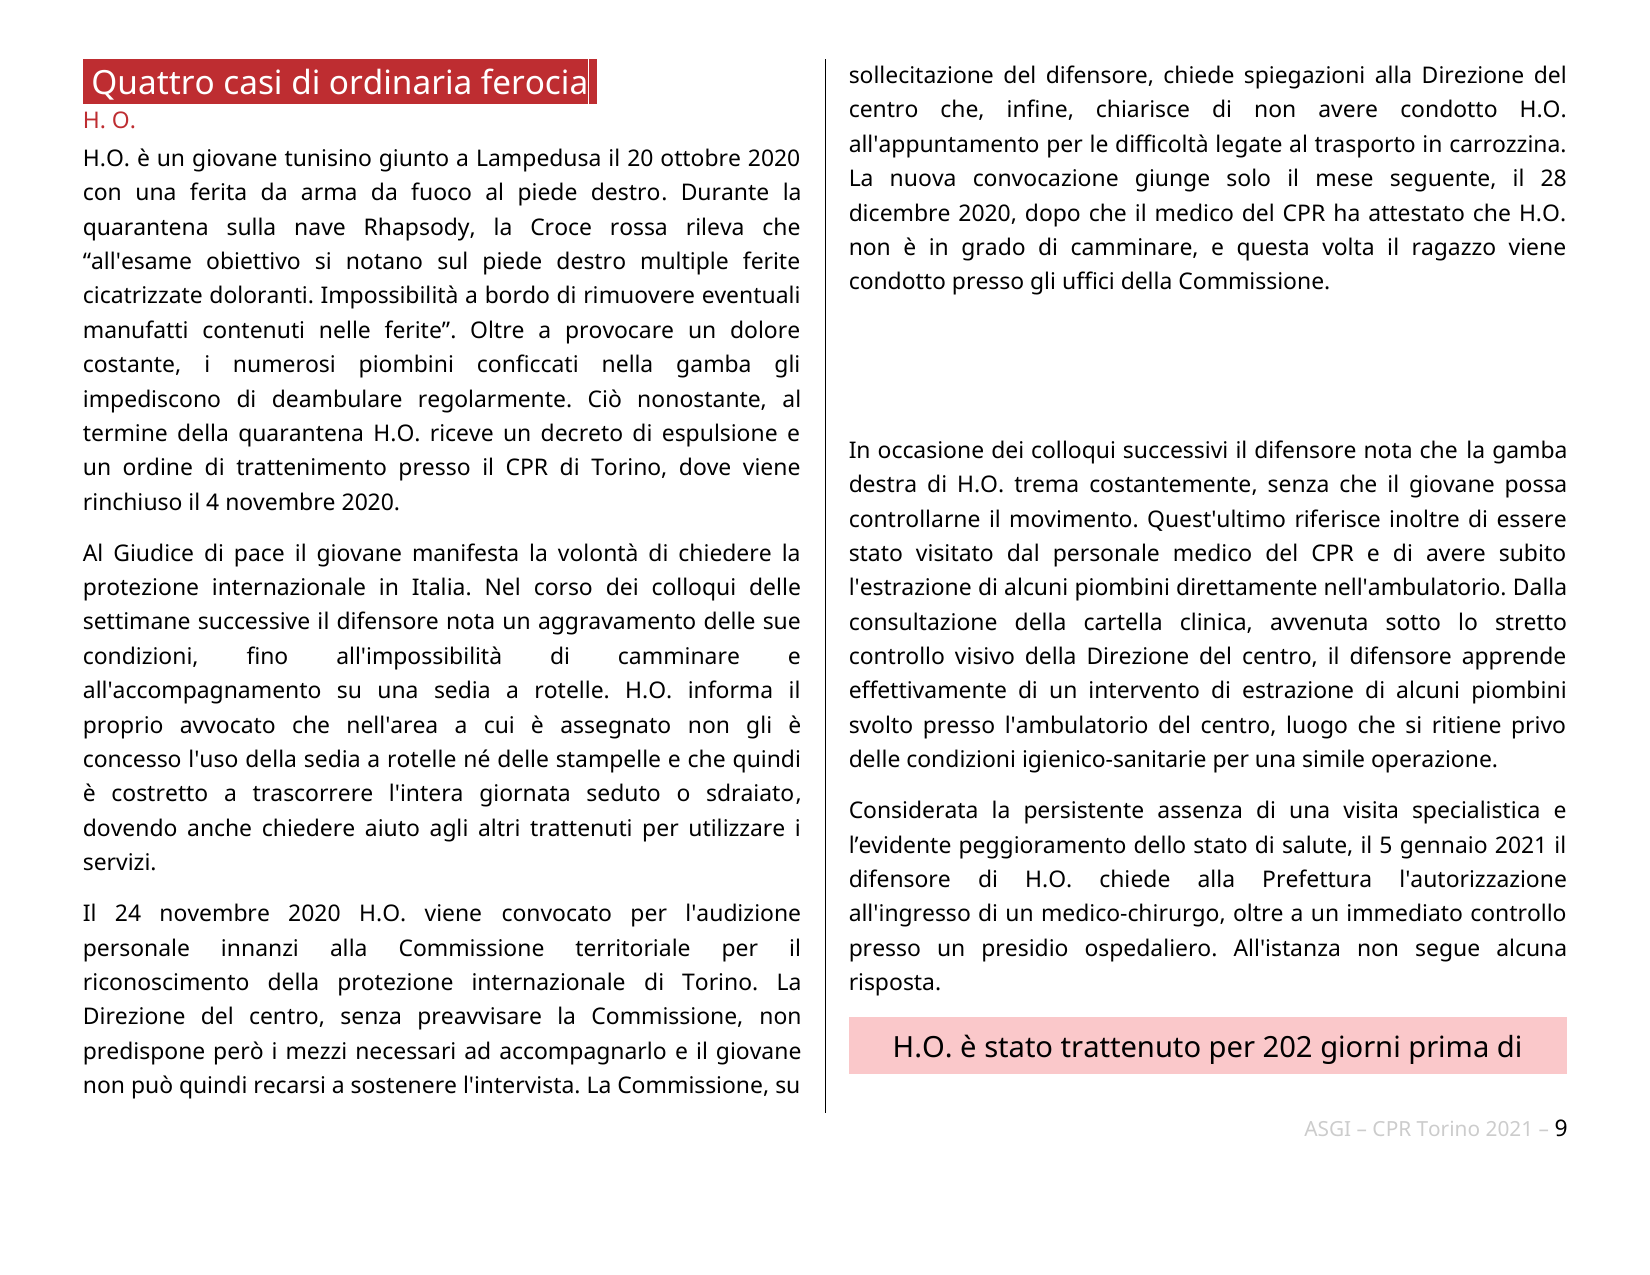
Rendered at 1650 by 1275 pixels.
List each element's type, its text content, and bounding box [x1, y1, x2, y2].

subtitle Quattro casi di ordinaria ferocia. [597, 59, 801, 104]
text Considerata la persistente assenza di una visita specialistica e l’evidente peggioramento dello stato di salute, il 5 gennaio 2021 il difensore di H.O. chiede alla Prefettura l'autorizzazione all'ingresso di un medico-chirurgo, oltre a un immediato controllo presso un presidio ospedaliero. All'istanza non segue alcuna risposta. [848, 794, 1567, 997]
text H.O. è un giovane tunisino giunto a Lampedusa il 20 ottobre 2020 con una ferita da arma da fuoco al piede destro. Durante la quarantena sulla nave Rhapsody, la Croce rossa rileva che “all'esame obiettivo si notano sul piede destro multiple ferite cicatrizzate doloranti. Impossibilità a bordo di rimuovere eventuali manufatti contenuti nelle ferite”. Oltre a provocare un dolore costante, i numerosi piombini conficcati nella gamba gli impediscono di deambulare regolarmente. Ciò nonostante, al termine della quarantena H.O. riceve un decreto di espulsione e un ordine di trattenimento presso il CPR di Torino, dove viene rinchiuso il 4 novembre 2020. [83, 142, 801, 517]
text Il 24 novembre 2020 H.O. viene convocato per l'audizione personale innanzi alla Commissione territoriale per il riconoscimento della protezione internazionale di Torino. La Direzione del centro, senza preavvisare la Commissione, non predispone però i mezzi necessari ad accompagnarlo e il giovane non può quindi recarsi a sostenere l'intervista. La Commissione, su [83, 897, 801, 1100]
text sollecitazione del difensore, chiede spiegazioni alla Direzione del centro che, infine, chiarisce di non avere condotto H.O. all'appuntamento per le difficoltà legate al trasporto in carrozzina. La nuova convocazione giunge solo il mese seguente, il 28 dicembre 2020, dopo che il medico del CPR ha attestato che H.O. non è in grado di camminare, e questa volta il ragazzo viene condotto presso gli uffici della Commissione. [848, 59, 1567, 296]
text In occasione dei colloqui successivi il difensore nota che la gamba destra di H.O. trema costantemente, senza che il giovane possa controllarne il movimento. Quest'ultimo riferisce inoltre di essere stato visitato dal personale medico del CPR e di avere subito l'estrazione di alcuni piombini direttamente nell'ambulatorio. Dalla consultazione della cartella clinica, avvenuta sotto lo stretto controllo visivo della Direzione del centro, il difensore apprende effettivamente di un intervento di estrazione di alcuni piombini svolto presso l'ambulatorio del centro, luogo che si ritiene privo delle condizioni igienico-sanitarie per una simile operazione. [848, 434, 1567, 774]
table_header H.O. è stato trattenuto per 202 giorni prima di [849, 1017, 1567, 1074]
subtitle H. O. [83, 104, 801, 136]
text Al Giudice di pace il giovane manifesta la volontà di chiedere la protezione internazionale in Italia. Nel corso dei colloqui delle settimane successive il difensore nota un aggravamento delle sue condizioni, fino all'impossibilità di camminare e all'accompagnamento su una sedia a rotelle. H.O. informa il proprio avvocato che nell'area a cui è assegnato non gli è concesso l'uso della sedia a rotelle né delle stampelle e che quindi è costretto a trascorrere l'intera giornata seduto o sdraiato, dovendo anche chiedere aiuto agli altri trattenuti per utilizzare i servizi. [83, 537, 801, 877]
